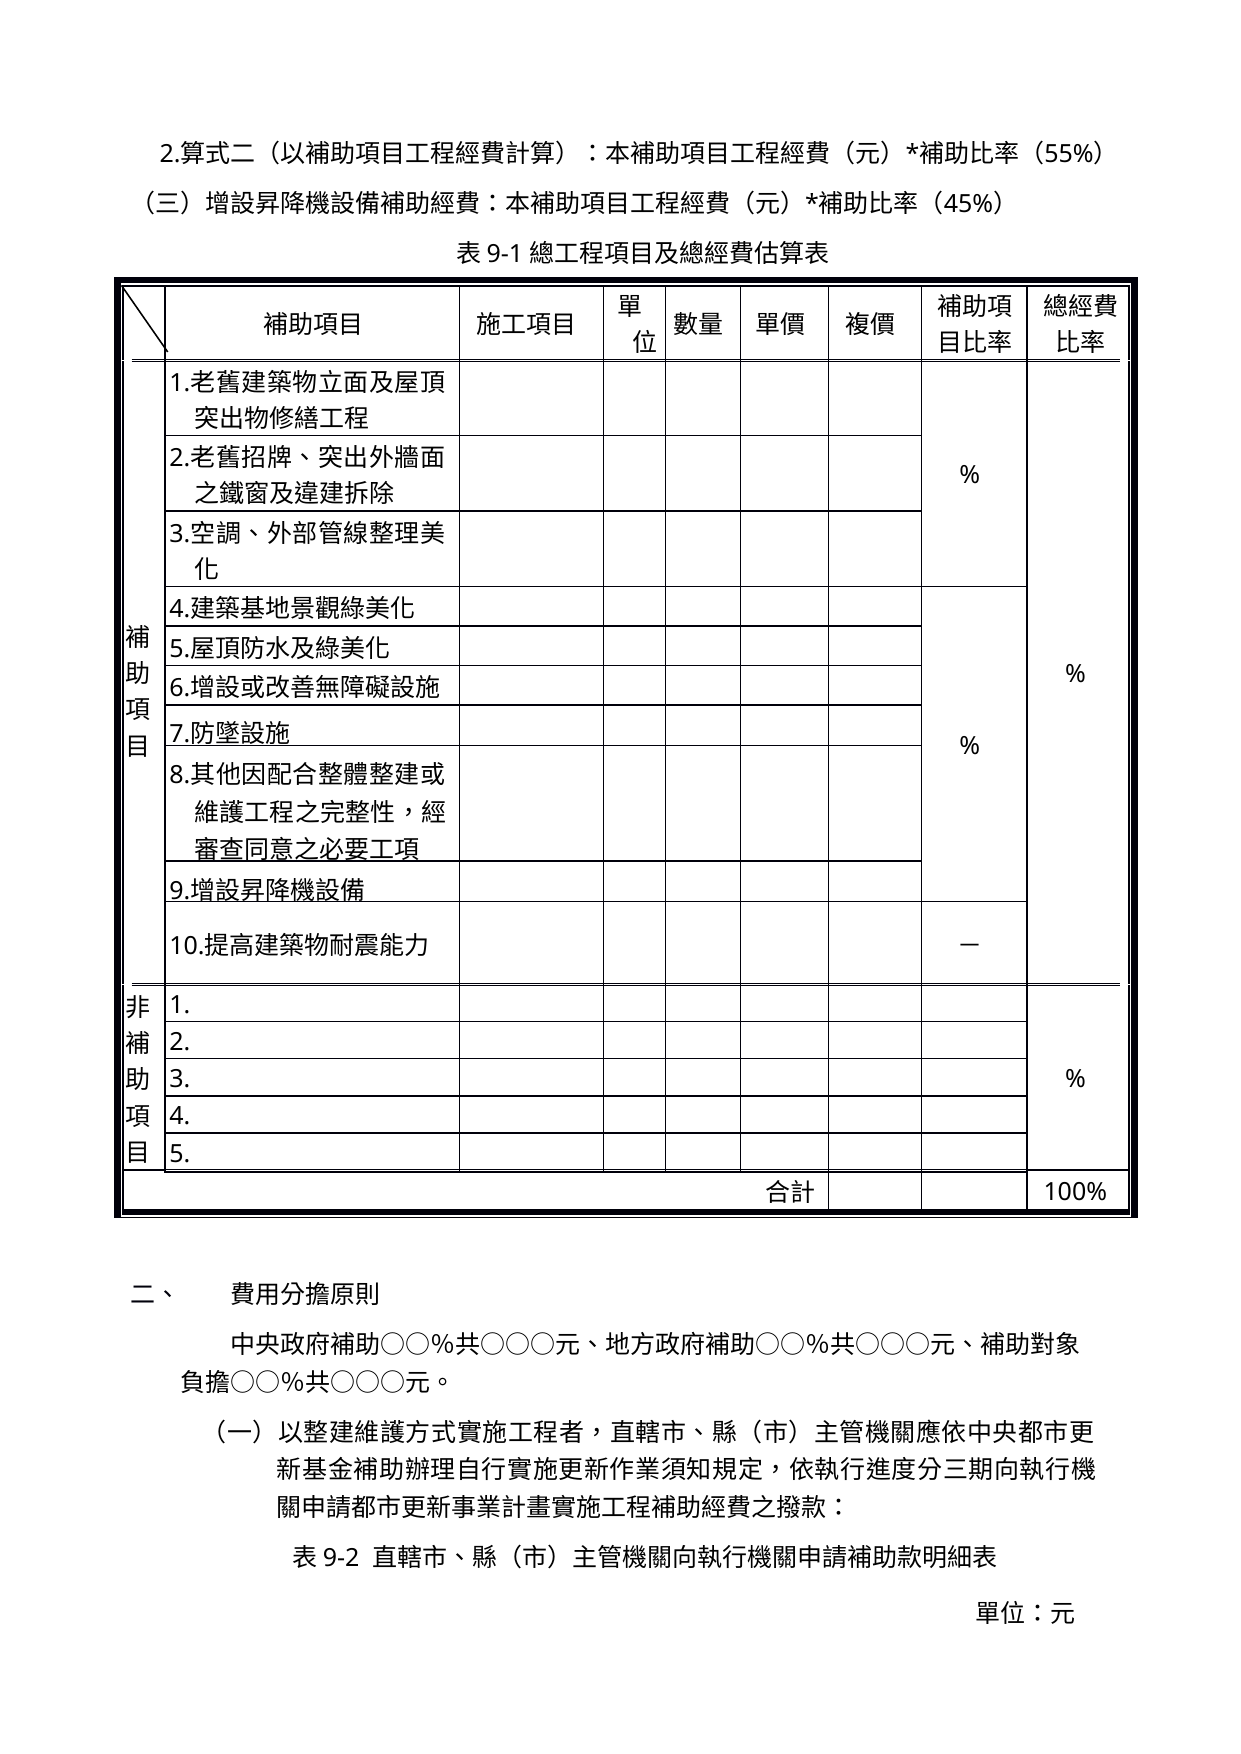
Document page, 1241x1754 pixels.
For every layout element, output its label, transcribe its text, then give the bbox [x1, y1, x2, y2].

table_cell 5. [166, 1134, 459, 1169]
table_cell [829, 1022, 921, 1058]
table_cell % [1028, 983, 1131, 1169]
table_cell [829, 706, 921, 744]
text （三）增設昇降機設備補助經費：本補助項目工程經費（元）*補助比率（45%） [130, 177, 1122, 214]
table_cell [460, 362, 603, 434]
table_cell [829, 1134, 921, 1169]
table_cell [460, 512, 603, 586]
table_cell [460, 1134, 603, 1169]
table_header 單價 [741, 287, 828, 359]
table_cell % [922, 362, 1026, 586]
table_cell [666, 1022, 740, 1058]
table_cell [666, 436, 740, 510]
table_cell [604, 1059, 665, 1095]
table_cell [460, 587, 603, 625]
table_cell [741, 436, 828, 510]
table_cell [741, 362, 828, 434]
table_cell [604, 902, 665, 983]
table_header [125, 287, 164, 343]
table_cell [741, 902, 828, 983]
table_cell [460, 627, 603, 664]
table_cell [666, 666, 740, 704]
table_cell 7.防墜設施 [166, 706, 459, 744]
table_cell [829, 1097, 921, 1132]
table_cell [604, 512, 665, 586]
table_cell [741, 746, 828, 860]
table_header 補助項目比率 [922, 287, 1026, 359]
table_cell [922, 1097, 1026, 1132]
table_cell [741, 706, 828, 744]
table_cell [829, 627, 921, 664]
table_header 單位 [604, 287, 665, 359]
table_header 施工項目 [460, 287, 603, 359]
table_cell [604, 986, 665, 1021]
table_cell [829, 1173, 921, 1209]
table_cell [666, 587, 740, 625]
table_cell [604, 587, 665, 625]
table_cell [666, 362, 740, 434]
table_cell [741, 986, 828, 1021]
table_cell 3. [166, 1059, 459, 1095]
table_cell [741, 1022, 828, 1058]
table_cell 8.其他因配合整體整建或維護工程之完整性，經審查同意之必要工項 [166, 746, 459, 860]
table_cell [829, 587, 921, 625]
table_cell [666, 706, 740, 744]
table_cell [666, 902, 740, 983]
table_cell [604, 1022, 665, 1058]
table_cell 4.建築基地景觀綠美化 [166, 587, 459, 625]
table_cell [666, 512, 740, 586]
table_cell [829, 862, 921, 901]
table_cell [829, 666, 921, 704]
table_cell [604, 862, 665, 901]
table_header 數量 [666, 287, 740, 359]
table_cell [666, 627, 740, 664]
table_cell [460, 436, 603, 510]
table_cell [460, 1022, 603, 1058]
table_cell [460, 1097, 603, 1132]
table_cell 2.老舊招牌、突出外牆面之鐵窗及違建拆除 [166, 436, 459, 510]
table_cell [460, 862, 603, 901]
table_cell [666, 746, 740, 860]
table_cell % [922, 587, 1026, 901]
table_cell [922, 1059, 1026, 1095]
table_cell [460, 986, 603, 1021]
text 2.算式二（以補助項目工程經費計算）：本補助項目工程經費（元）*補助比率（55%） [159, 127, 1122, 164]
table_cell [666, 1059, 740, 1095]
table_cell 1. [166, 986, 459, 1021]
table_cell [829, 746, 921, 860]
table_cell [741, 627, 828, 664]
text 中央政府補助○○％共○○○元、地方政府補助○○％共○○○元、補助對象負擔○○％共○○○元。 [180, 1318, 1097, 1393]
table_cell [829, 436, 921, 510]
table_cell [604, 746, 665, 860]
table_cell [604, 1097, 665, 1132]
table_cell [829, 902, 921, 983]
table_cell [922, 1173, 1026, 1209]
table_cell 4. [166, 1097, 459, 1132]
table_header [124, 292, 164, 359]
table_cell [460, 746, 603, 860]
table_cell [666, 1097, 740, 1132]
table_cell 合計 [124, 1171, 828, 1209]
table_header 補助項目 [166, 287, 459, 359]
table_cell 5.屋頂防水及綠美化 [166, 627, 459, 664]
table_cell [741, 1059, 828, 1095]
table_cell 9.增設昇降機設備 [166, 862, 459, 901]
table_header 總經費比率 [1028, 287, 1128, 359]
table_cell [460, 666, 603, 704]
table_cell 10.提高建築物耐震能力 [166, 902, 459, 983]
table_cell 100% [1028, 1171, 1128, 1209]
table_cell [666, 986, 740, 1021]
table_cell [604, 362, 665, 434]
table_cell [829, 362, 921, 434]
table_cell [741, 1134, 828, 1169]
table_cell % [1028, 359, 1131, 983]
table_cell [741, 862, 828, 901]
table_cell 1.老舊建築物立面及屋頂突出物修繕工程 [166, 362, 459, 434]
table_cell 2. [166, 1022, 459, 1058]
table_cell [741, 512, 828, 586]
table_cell 3.空調、外部管線整理美化 [166, 512, 459, 586]
table_cell [829, 986, 921, 1021]
table_cell － [922, 902, 1026, 983]
table_cell [604, 436, 665, 510]
table_cell [666, 1134, 740, 1169]
table_cell [829, 1059, 921, 1095]
subtitle 費用分擔原則 [130, 1268, 1097, 1306]
text 表9-2 直轄市、縣（市）主管機關向執行機關申請補助款明細表 [115, 1531, 1122, 1568]
table_cell [604, 706, 665, 744]
text 單位：元 [129, 1587, 1075, 1624]
table_cell [829, 512, 921, 586]
table_cell 6.增設或改善無障礙設施 [166, 666, 459, 704]
table_cell [922, 1022, 1026, 1058]
text 表9-1 總工程項目及總經費估算表 [180, 227, 1097, 264]
table_cell [922, 1134, 1026, 1169]
table_cell [460, 706, 603, 744]
table_cell 補 助 項 目 [121, 359, 164, 983]
table_cell [460, 902, 603, 983]
table_cell [741, 1097, 828, 1132]
table_cell 非 補 助 項 目 [121, 983, 164, 1169]
text （一）以整建維護方式實施工程者，直轄市、縣（市）主管機關應依中央都市更新基金補助辦理自行實施更新作業須知規定，依執行進度分三期向執行機關申請都市更新事業計畫實施工程補助經費之撥款： [202, 1406, 1097, 1518]
table_cell [922, 986, 1026, 1021]
table_cell [460, 1059, 603, 1095]
table_cell [741, 666, 828, 704]
table_cell [604, 1134, 665, 1169]
table_cell [741, 587, 828, 625]
table_cell [604, 666, 665, 704]
table_cell [666, 862, 740, 901]
table_cell [604, 627, 665, 664]
table_header 複價 [829, 287, 921, 359]
